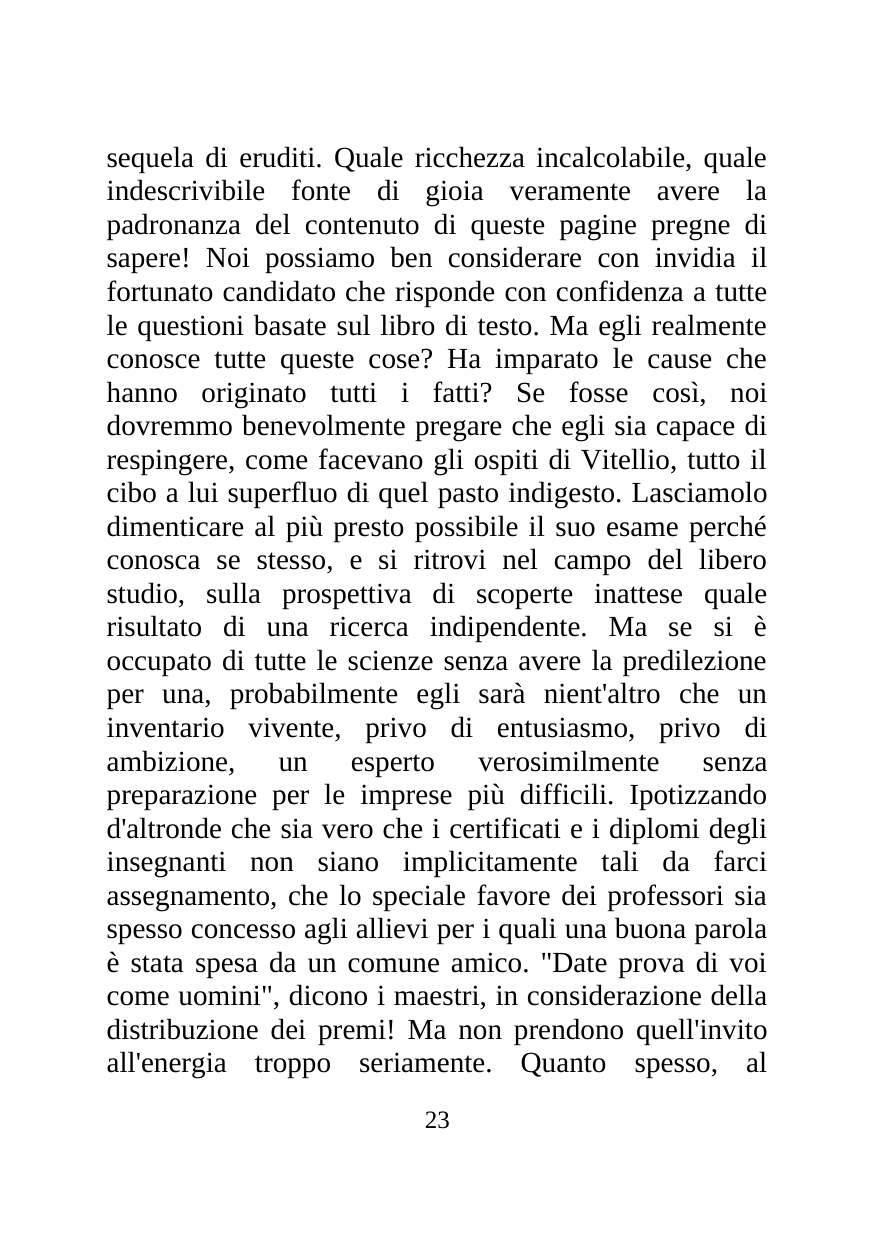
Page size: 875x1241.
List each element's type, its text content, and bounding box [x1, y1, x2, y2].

text sequela di eruditi. Quale ricchezza incalcolabile, quale indescrivibile fonte di gioia veramente avere la padronanza del contenuto di queste pagine pregne di sapere! Noi possiamo ben considerare con invidia il fortunato candidato che risponde con confidenza a tutte le questioni basate sul libro di testo. Ma egli realmente conosce tutte queste cose? Ha imparato le cause che hanno originato tutti i fatti? Se fosse così, noi dovremmo benevolmente pregare che egli sia capace di respingere, come facevano gli ospiti di Vitellio, tutto il cibo a lui superfluo di quel pasto indigesto. Lasciamolo dimenticare al più presto possibile il suo esame perché conosca se stesso, e si ritrovi nel campo del libero studio, sulla prospettiva di scoperte inattese quale risultato di una ricerca indipendente. Ma se si è occupato di tutte le scienze senza avere la predilezione per una, probabilmente egli sarà nient'altro che un inventario vivente, privo di entusiasmo, privo di ambizione, un esperto verosimilmente senza preparazione per le imprese più difficili. Ipotizzando d'altronde che sia vero che i certificati e i diplomi degli insegnanti non siano implicitamente tali da farci assegnamento, che lo speciale favore dei professori sia spesso concesso agli allievi per i quali una buona parola è stata spesa da un comune amico. "Date prova di voi come uomini", dicono i maestri, in considerazione della distribuzione dei premi! Ma non prendono quell'invito all'energia troppo seriamente. Quanto spesso, al [106, 140, 768, 1079]
